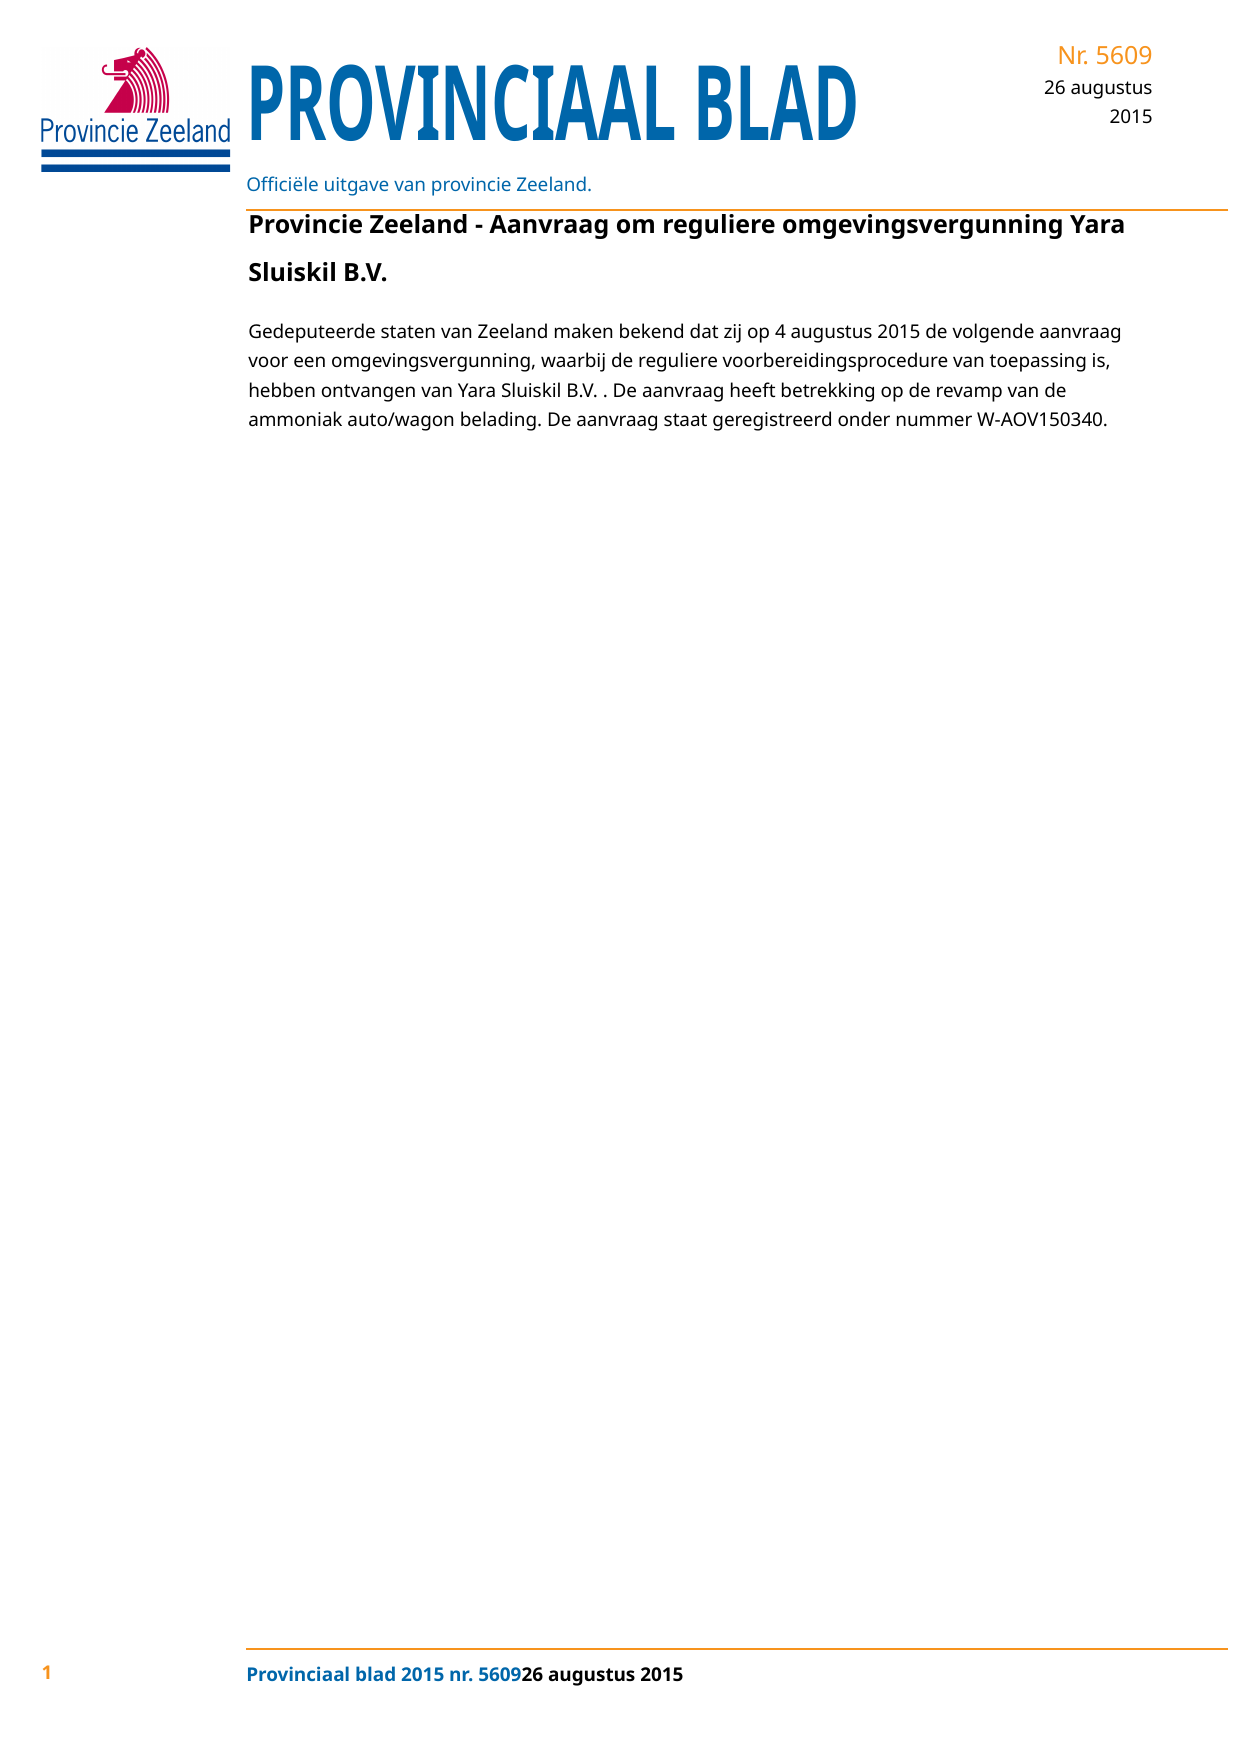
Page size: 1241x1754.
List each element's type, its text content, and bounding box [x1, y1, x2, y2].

text Provincie Zeeland - Aanvraag om reguliere omgevingsvergunning Yara Sluiskil B.V. [248, 211, 1152, 288]
text Gedeputeerde staten van Zeeland maken bekend dat zij op 4 augustus 2015 de volgende aanvraag voor een omgevingsvergunning, waarbij de reguliere voorbereidingsprocedure van toepassing is, hebben ontvangen van Yara Sluiskil B.V. . De aanvraag heeft betrekking op de revamp van de ammoniak auto/wagon belading. De aanvraag staat geregistreerd onder nummer W-AOV150340. [248, 318, 1152, 432]
picture [41, 47, 231, 172]
